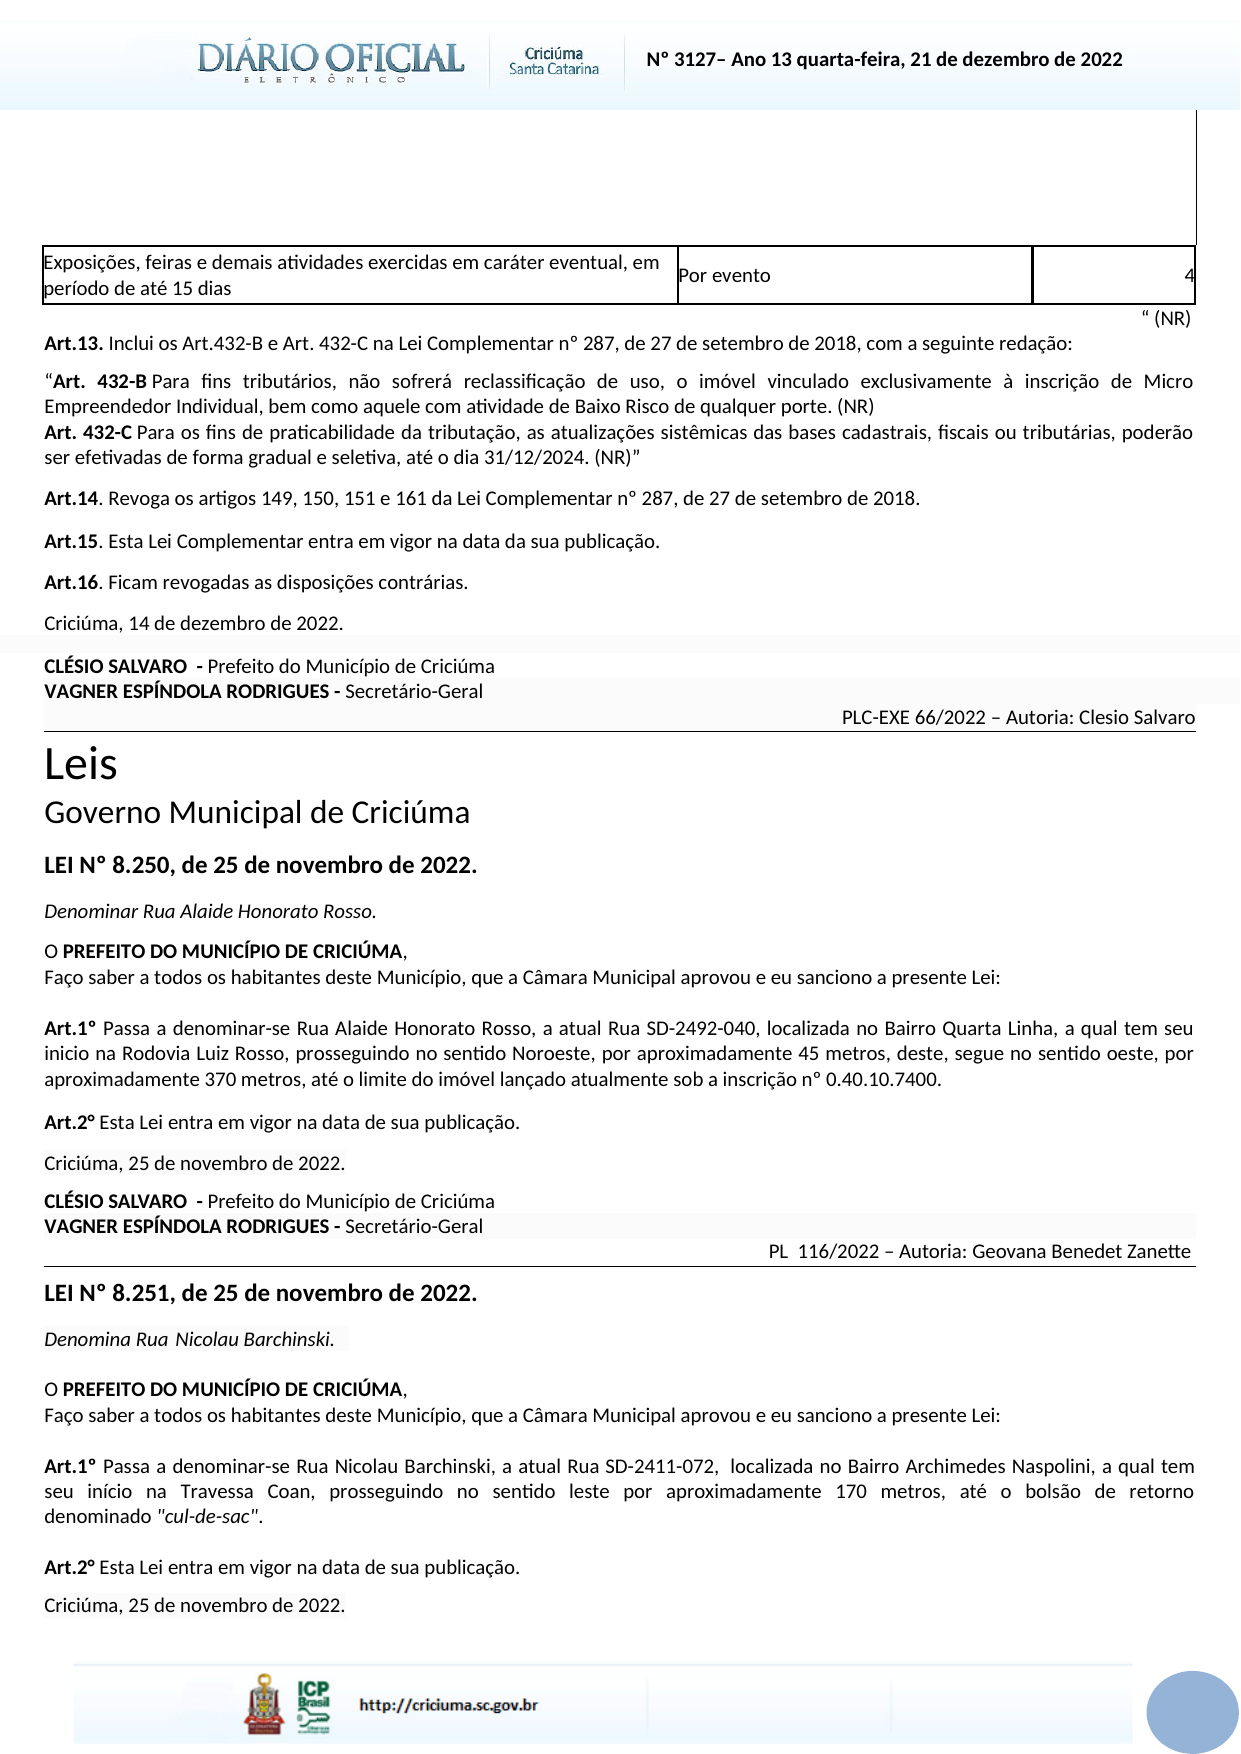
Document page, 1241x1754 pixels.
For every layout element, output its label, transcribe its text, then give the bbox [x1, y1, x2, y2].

text Art.15. Esta Lei Complementar entra em vigor na data da sua publicação. [44, 528, 1196, 554]
text Art.1º Passa a denominar-se Rua Nicolau Barchinski, a atual Rua SD-2411-072, localizada no Bairro Archimedes Naspolini, a qual tem seu início na Travessa Coan, prosseguindo no sentido leste por aproximadamente 170 metros, até o bolsão de retorno denominado "cul-de-sac". [44, 1453, 1196, 1529]
text PL 116/2022 – Autoria: Geovana Benedet Zanette [44, 1239, 1196, 1266]
text Denominar Rua Alaide Honorato Rosso. [44, 898, 1196, 923]
text Criciúma, 14 de dezembro de 2022. [44, 610, 1196, 635]
table_cell Por evento [679, 247, 1031, 303]
text Governo Municipal de Criciúma [44, 791, 1196, 832]
text “ (NR) [74, 305, 1196, 330]
text O PREFEITO DO MUNICÍPIO DE CRICIÚMA, [44, 939, 1196, 964]
text PLC-EXE 66/2022 – Autoria: Clesio Salvaro [44, 704, 1196, 731]
text Art.2° Esta Lei entra em vigor na data de sua publicação. [44, 1554, 1196, 1580]
text Faço saber a todos os habitantes deste Município, que a Câmara Municipal aprovou e eu sanciono a presente Lei: [44, 1402, 1196, 1427]
text Leis [44, 732, 1196, 791]
text O PREFEITO DO MUNICÍPIO DE CRICIÚMA, [44, 1377, 1196, 1402]
text LEI Nº 8.251, de 25 de novembro de 2022. [44, 1277, 1196, 1308]
text “Art. 432-B Para fins tributários, não sofrerá reclassificação de uso, o imóvel vinculado exclusivamente à inscrição de Micro Empreendedor Individual, bem como aquele com atividade de Baixo Risco de qualquer porte. (NR) [44, 368, 1196, 419]
text Art. 432-C Para os fins de praticabilidade da tributação, as atualizações sistêmicas das bases cadastrais, fiscais ou tributárias, poderão ser efetivadas de forma gradual e seletiva, até o dia 31/12/2024. (NR)” [44, 419, 1196, 470]
text LEI Nº 8.250, de 25 de novembro de 2022. [44, 849, 1196, 880]
text CLÉSIO SALVARO - Prefeito do Município de Criciúma [44, 653, 1240, 678]
text Criciúma, 25 de novembro de 2022. [44, 1150, 1196, 1175]
table_cell Exposições, feiras e demais atividades exercidas em caráter eventual, em período de até 15 dias [44, 247, 677, 303]
text Art.13. Inclui os Art.432-B e Art. 432-C na Lei Complementar nº 287, de 27 de setembro de 2018, com a seguinte redação: [44, 330, 1196, 356]
text VAGNER ESPÍNDOLA RODRIGUES - Secretário-Geral [44, 678, 1240, 704]
text Art.14. Revoga os artigos 149, 150, 151 e 161 da Lei Complementar nº 287, de 27 de setembro de 2018. [44, 485, 1196, 511]
table_cell 4 [1034, 247, 1194, 303]
text CLÉSIO SALVARO - Prefeito do Município de Criciúma [44, 1188, 1240, 1213]
text Denomina Rua Nicolau Barchinski. [44, 1326, 1196, 1351]
text VAGNER ESPÍNDOLA RODRIGUES - Secretário-Geral [44, 1213, 1196, 1239]
text Criciúma, 25 de novembro de 2022. [44, 1593, 1196, 1618]
text Faço saber a todos os habitantes deste Município, que a Câmara Municipal aprovou e eu sanciono a presente Lei: [44, 964, 1196, 989]
text Art.2° Esta Lei entra em vigor na data de sua publicação. [44, 1109, 1232, 1134]
text Art.16. Ficam revogadas as disposições contrárias. [44, 569, 1196, 594]
text Art.1º Passa a denominar-se Rua Alaide Honorato Rosso, a atual Rua SD-2492-040, localizada no Bairro Quarta Linha, a qual tem seu inicio na Rodovia Luiz Rosso, prosseguindo no sentido Noroeste, por aproximadamente 45 metros, deste, segue no sentido oeste, por aproximadamente 370 metros, até o limite do imóvel lançado atualmente sob a inscrição nº 0.40.10.7400. [44, 1015, 1196, 1091]
